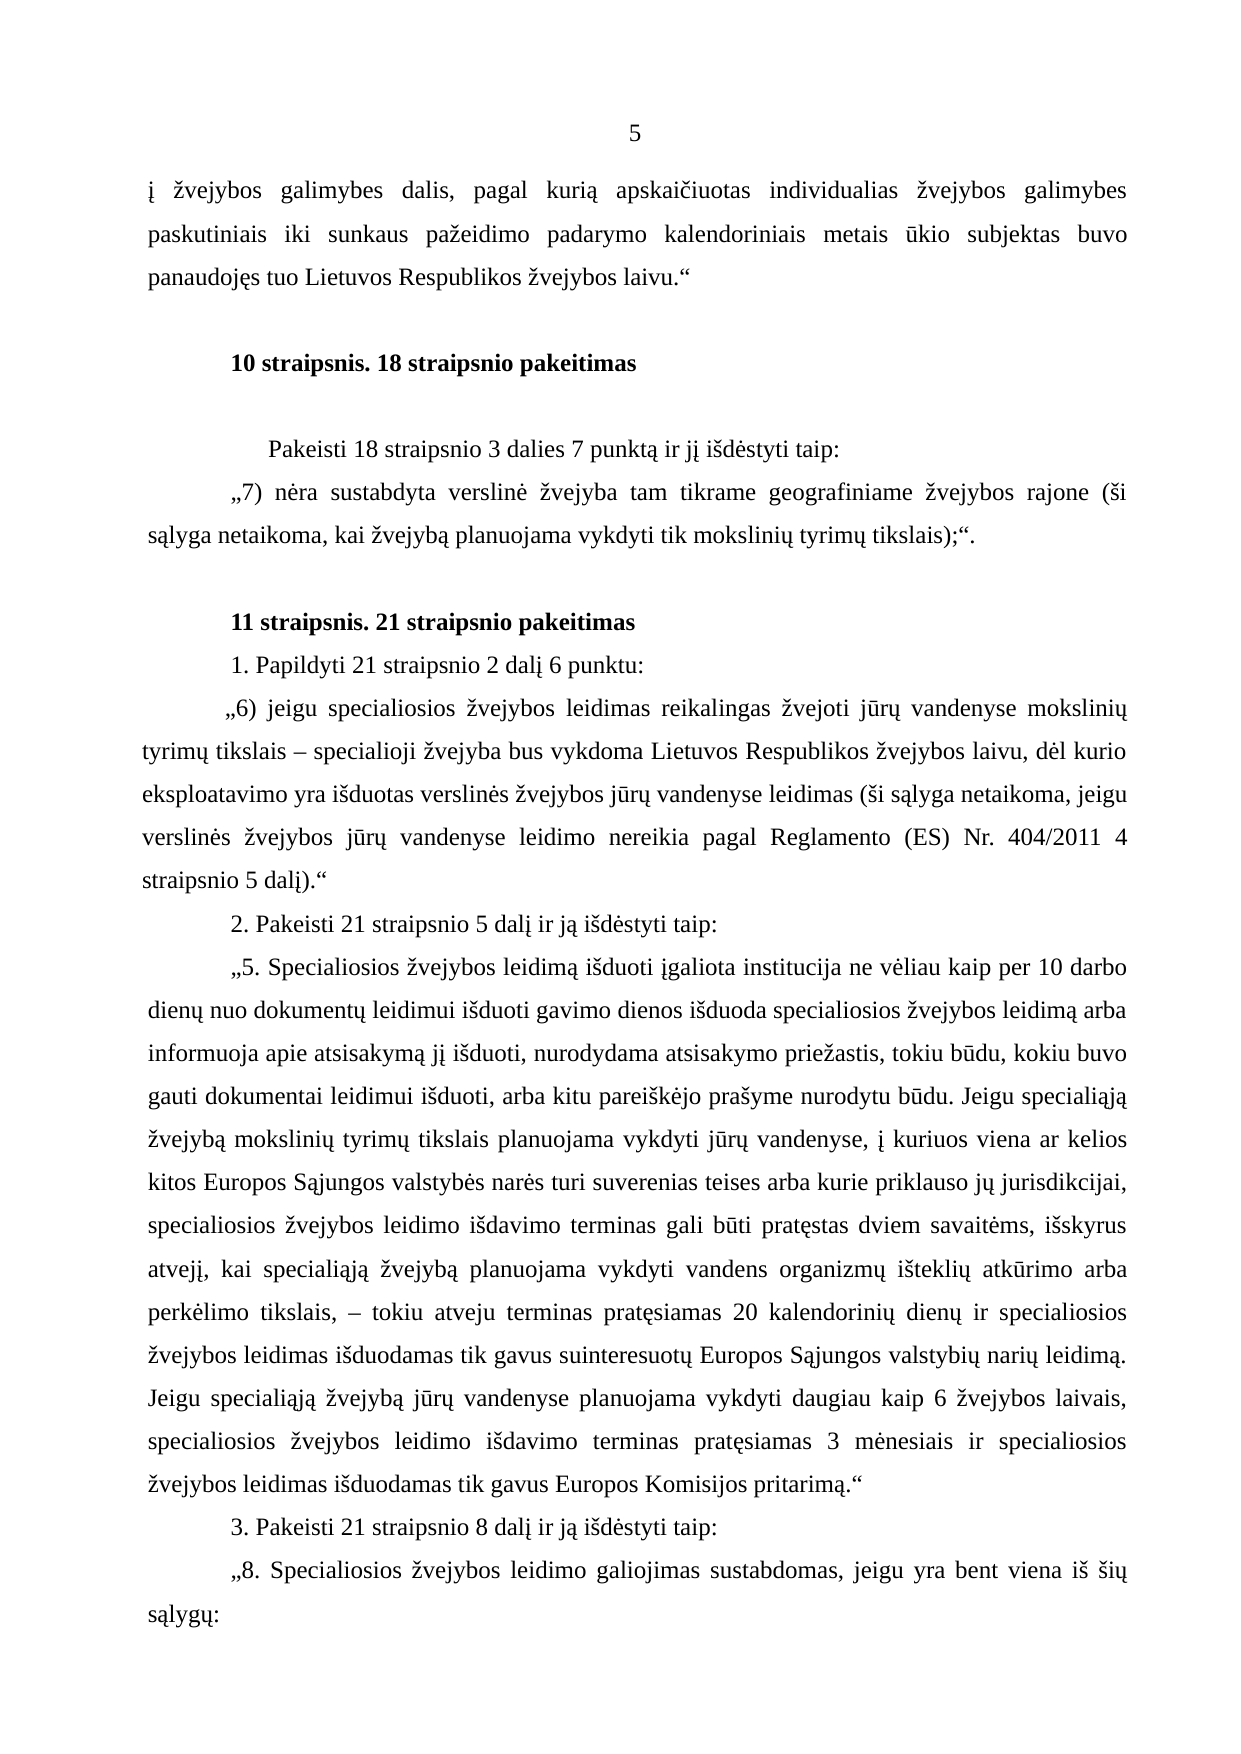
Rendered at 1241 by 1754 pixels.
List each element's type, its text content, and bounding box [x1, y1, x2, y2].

text 1. Papildyti 21 straipsnio 2 dalį 6 punktu: [142, 650, 1128, 679]
text į žvejybos galimybes dalis, pagal kurią apskaičiuotas individualias žvejybos galimybes paskutiniais iki sunkaus pažeidimo padarymo kalendoriniais metais ūkio subjektas buvo panaudojęs tuo Lietuvos Respublikos žvejybos laivu.“ [148, 176, 1128, 291]
text „6) jeigu specialiosios žvejybos leidimas reikalingas žvejoti jūrų vandenyse mokslinių tyrimų tikslais – specialioji žvejyba bus vykdoma Lietuvos Respublikos žvejybos laivu, dėl kurio eksploatavimo yra išduotas verslinės žvejybos jūrų vandenyse leidimas (ši sąlyga netaikoma, jeigu verslinės žvejybos jūrų vandenyse leidimo nereikia pagal Reglamento (ES) Nr. 404/2011 4 straipsnio 5 dalį).“ [142, 693, 1128, 894]
text „7) nėra sustabdyta verslinė žvejyba tam tikrame geografiniame žvejybos rajone (ši sąlyga netaikoma, kai žvejybą planuojama vykdyti tik mokslinių tyrimų tikslais);“. [148, 477, 1128, 549]
text 11 straipsnis. 21 straipsnio pakeitimas [148, 607, 1128, 636]
text 3. Pakeisti 21 straipsnio 8 dalį ir ją išdėstyti taip: [148, 1512, 1128, 1541]
text „5. Specialiosios žvejybos leidimą išduoti įgaliota institucija ne vėliau kaip per 10 darbo dienų nuo dokumentų leidimui išduoti gavimo dienos išduoda specialiosios žvejybos leidimą arba informuoja apie atsisakymą jį išduoti, nurodydama atsisakymo priežastis, tokiu būdu, kokiu buvo gauti dokumentai leidimui išduoti, arba kitu pareiškėjo prašyme nurodytu būdu. Jeigu specialiąją žvejybą mokslinių tyrimų tikslais planuojama vykdyti jūrų vandenyse, į kuriuos viena ar kelios kitos Europos Sąjungos valstybės narės turi suverenias teises arba kurie priklauso jų jurisdikcijai, specialiosios žvejybos leidimo išdavimo terminas gali būti pratęstas dviem savaitėms, išskyrus atvejį, kai specialiąją žvejybą planuojama vykdyti vandens organizmų išteklių atkūrimo arba perkėlimo tikslais, – tokiu atveju terminas pratęsiamas 20 kalendorinių dienų ir specialiosios žvejybos leidimas išduodamas tik gavus suinteresuotų Europos Sąjungos valstybių narių leidimą. Jeigu specialiąją žvejybą jūrų vandenyse planuojama vykdyti daugiau kaip 6 žvejybos laivais, specialiosios žvejybos leidimo išdavimo terminas pratęsiamas 3 mėnesiais ir specialiosios žvejybos leidimas išduodamas tik gavus Europos Komisijos pritarimą.“ [148, 952, 1128, 1498]
text 10 straipsnis. 18 straipsnio pakeitimas [148, 348, 1128, 377]
text 2. Pakeisti 21 straipsnio 5 dalį ir ją išdėstyti taip: [142, 909, 1128, 937]
text „8. Specialiosios žvejybos leidimo galiojimas sustabdomas, jeigu yra bent viena iš šių sąlygų: [148, 1556, 1128, 1627]
text Pakeisti 18 straipsnio 3 dalies 7 punktą ir jį išdėstyti taip: [148, 434, 1128, 463]
